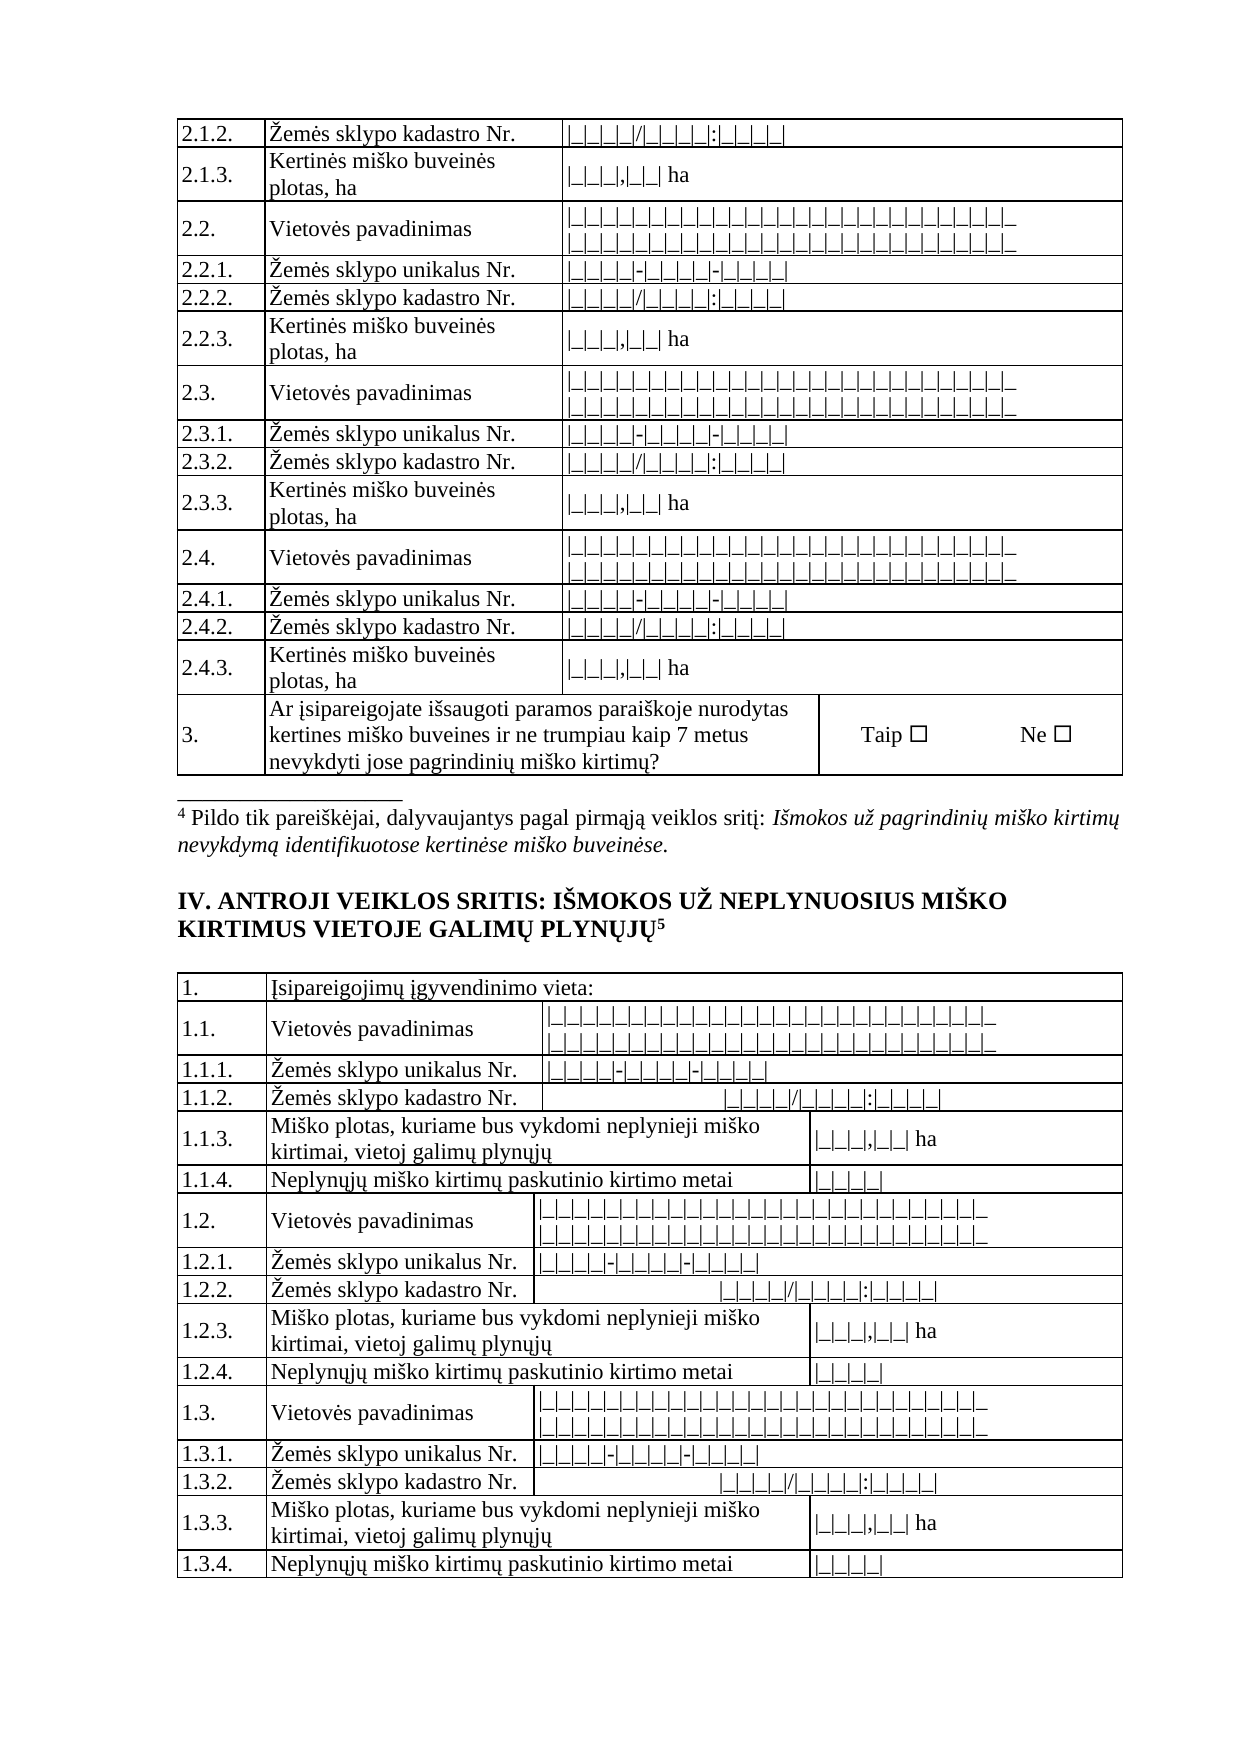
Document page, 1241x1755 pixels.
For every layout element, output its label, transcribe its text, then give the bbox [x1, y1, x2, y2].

table_cell Taip [] [820, 695, 971, 774]
table_cell Vietovės pavadinimas [266, 531, 562, 583]
table_cell |_|_|_|,|_|_| ha [563, 476, 1122, 529]
table_cell 3. [178, 695, 264, 774]
table_cell 1.3. [178, 1386, 266, 1439]
table_cell 2.4.3. [178, 641, 264, 693]
table_cell Vietovės pavadinimas [267, 1002, 542, 1054]
table_cell |_|_|_|,|_|_| ha [811, 1304, 1122, 1357]
table_cell 2.4. [178, 531, 264, 583]
table_cell |_|_|_|,|_|_| ha [563, 641, 1122, 693]
table_cell 1.2.3. [178, 1304, 266, 1357]
table_cell 2.1.3. [178, 148, 264, 200]
table_cell |_|_|_|_|_|_|_|_|_|_|_|_|_|_|_|_|_|_|_|_|_|_|_|_|_|_|_|_ |_|_|_|_|_|_|_|_|_|_|_|_|_|_|_|_|_|_|_|_|_|_|_|_|_|_|_|_ [535, 1386, 1122, 1439]
table_cell 1.2. [178, 1194, 266, 1247]
table_cell 1.1.3. [178, 1112, 266, 1164]
table_cell Vietovės pavadinimas [267, 1386, 533, 1439]
table_cell |_|_|_|_|_|_|_|_|_|_|_|_|_|_|_|_|_|_|_|_|_|_|_|_|_|_|_|_ |_|_|_|_|_|_|_|_|_|_|_|_|_|_|_|_|_|_|_|_|_|_|_|_|_|_|_|_ [535, 1194, 1122, 1247]
table_cell Vietovės pavadinimas [266, 366, 562, 419]
table_header 1. [262, 974, 266, 1000]
table_cell 2.3. [178, 366, 264, 419]
table_cell Vietovės pavadinimas [266, 202, 562, 254]
table_cell 2.2.3. [178, 312, 264, 365]
text __________________ [177, 776, 1122, 804]
table_cell 2.2. [178, 202, 264, 254]
table_cell |_|_|_|_|_|_|_|_|_|_|_|_|_|_|_|_|_|_|_|_|_|_|_|_|_|_|_|_ |_|_|_|_|_|_|_|_|_|_|_|_|_|_|_|_|_|_|_|_|_|_|_|_|_|_|_|_ [563, 202, 1122, 254]
table_cell |_|_|_|,|_|_| ha [811, 1112, 1122, 1164]
table_cell |_|_|_|,|_|_| ha [563, 148, 1122, 200]
table_cell |_|_|_|_|_|_|_|_|_|_|_|_|_|_|_|_|_|_|_|_|_|_|_|_|_|_|_|_ |_|_|_|_|_|_|_|_|_|_|_|_|_|_|_|_|_|_|_|_|_|_|_|_|_|_|_|_ [563, 366, 1122, 419]
table_cell |_|_|_|,|_|_| ha [811, 1496, 1122, 1549]
table_cell 1.3.3. [178, 1496, 266, 1549]
table_cell 2.3.3. [178, 476, 264, 529]
table_cell Vietovės pavadinimas [267, 1194, 533, 1247]
text 4 Pildo tik pareiškėjai, dalyvaujantys pagal pirmąją veiklos sritį: Išmokos už pagrindinių miško kirtimų nevykdymą identifikuotose kertinėse miško buveinėse. [177, 804, 1122, 857]
text IV. ANTROJI VEIKLOS SRITIS: IŠMOKOS UŽ NEPLYNUOSIUS MIŠKO KIRTIMUS VIETOJE GALIMŲ PLYNŲJŲ5 [177, 886, 1122, 943]
table_cell |_|_|_|_|_|_|_|_|_|_|_|_|_|_|_|_|_|_|_|_|_|_|_|_|_|_|_|_ |_|_|_|_|_|_|_|_|_|_|_|_|_|_|_|_|_|_|_|_|_|_|_|_|_|_|_|_ [543, 1002, 1122, 1054]
table_cell |_|_|_|_|_|_|_|_|_|_|_|_|_|_|_|_|_|_|_|_|_|_|_|_|_|_|_|_ |_|_|_|_|_|_|_|_|_|_|_|_|_|_|_|_|_|_|_|_|_|_|_|_|_|_|_|_ [563, 531, 1122, 583]
table_cell 1.1. [178, 1002, 266, 1054]
table_cell Ne [] [971, 695, 1122, 774]
table_cell |_|_|_|,|_|_| ha [563, 312, 1122, 365]
